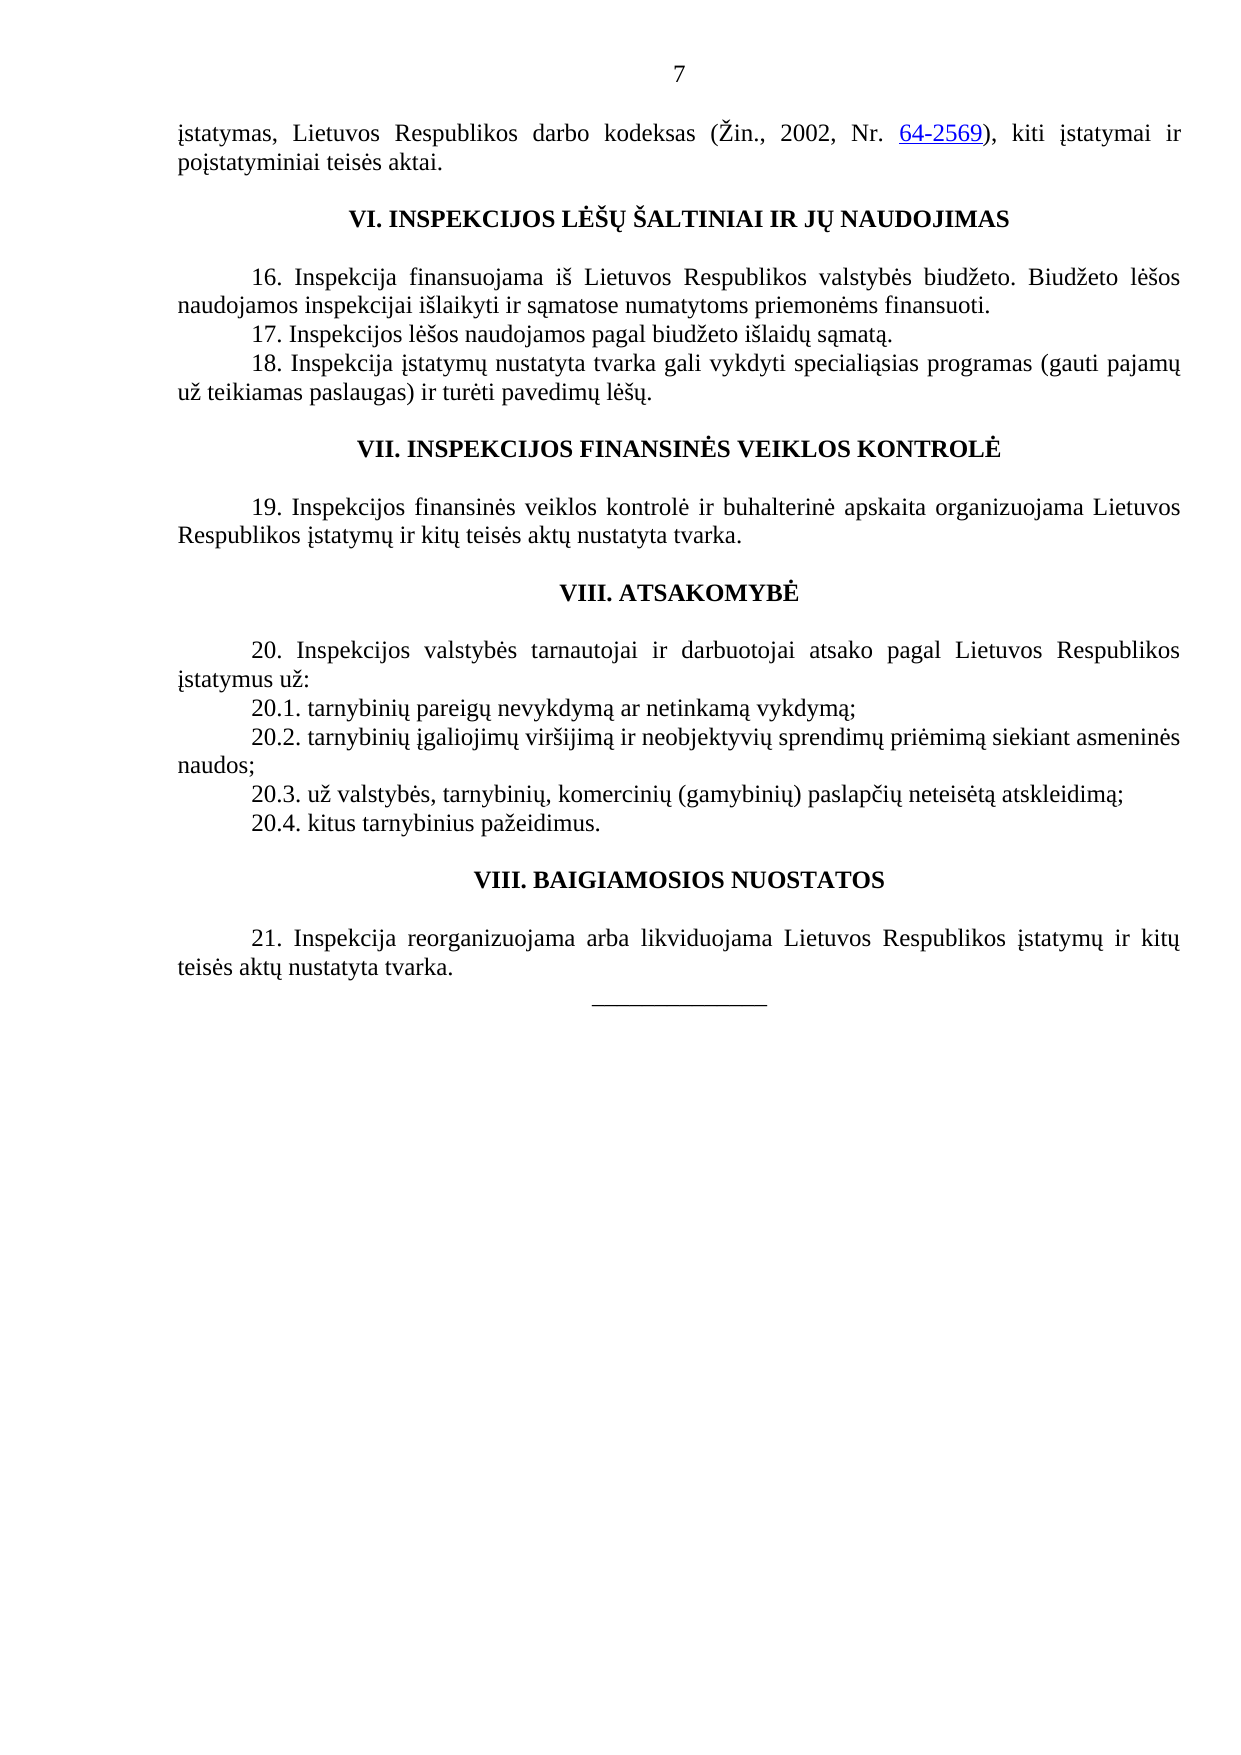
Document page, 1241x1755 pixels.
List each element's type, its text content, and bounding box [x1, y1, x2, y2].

text VII. Inspekcijos FINANSINĖS VEIKLOS KONTROLĖ [177, 434, 1181, 463]
text 20. Inspekcijos valstybės tarnautojai ir darbuotojai atsako pagal Lietuvos Respublikos įstatymus už: [177, 636, 1181, 693]
text ______________ [177, 981, 1181, 1009]
text 19. Inspekcijos finansinės veiklos kontrolė ir buhalterinė apskaita organizuojama Lietuvos Respublikos įstatymų ir kitų teisės aktų nustatyta tvarka. [177, 492, 1181, 549]
text VIII. BAIGIAMOSIOS NUOSTATOS [177, 866, 1181, 894]
text įstatymas, Lietuvos Respublikos darbo kodeksas (Žin., 2002, Nr. 64-2569), kiti įstatymai ir poįstatyminiai teisės aktai. [177, 118, 1181, 176]
text 18. Inspekcija įstatymų nustatyta tvarka gali vykdyti specialiąsias programas (gauti pajamų už teikiamas paslaugas) ir turėti pavedimų lėšų. [177, 348, 1181, 406]
text 16. Inspekcija finansuojama iš Lietuvos Respublikos valstybės biudžeto. Biudžeto lėšos naudojamos inspekcijai išlaikyti ir sąmatose numatytoms priemonėms finansuoti. [177, 262, 1181, 319]
text 17. Inspekcijos lėšos naudojamos pagal biudžeto išlaidų sąmatą. [177, 319, 1181, 348]
text 20.1. tarnybinių pareigų nevykdymą ar netinkamą vykdymą; [177, 693, 1181, 722]
text 20.3. už valstybės, tarnybinių, komercinių (gamybinių) paslapčių neteisėtą atskleidimą; [177, 779, 1181, 808]
text VIII. ATSAKOMYBĖ [177, 578, 1181, 607]
text 20.2. tarnybinių įgaliojimų viršijimą ir neobjektyvių sprendimų priėmimą siekiant asmeninės naudos; [177, 722, 1181, 779]
text VI. INSPEKCIJOS LĖŠŲ ŠALTINIAI IR JŲ NAUDOJIMAS [177, 204, 1181, 233]
text 20.4. kitus tarnybinius pažeidimus. [177, 808, 1181, 837]
text 21. Inspekcija reorganizuojama arba likviduojama Lietuvos Respublikos įstatymų ir kitų teisės aktų nustatyta tvarka. [177, 923, 1181, 981]
